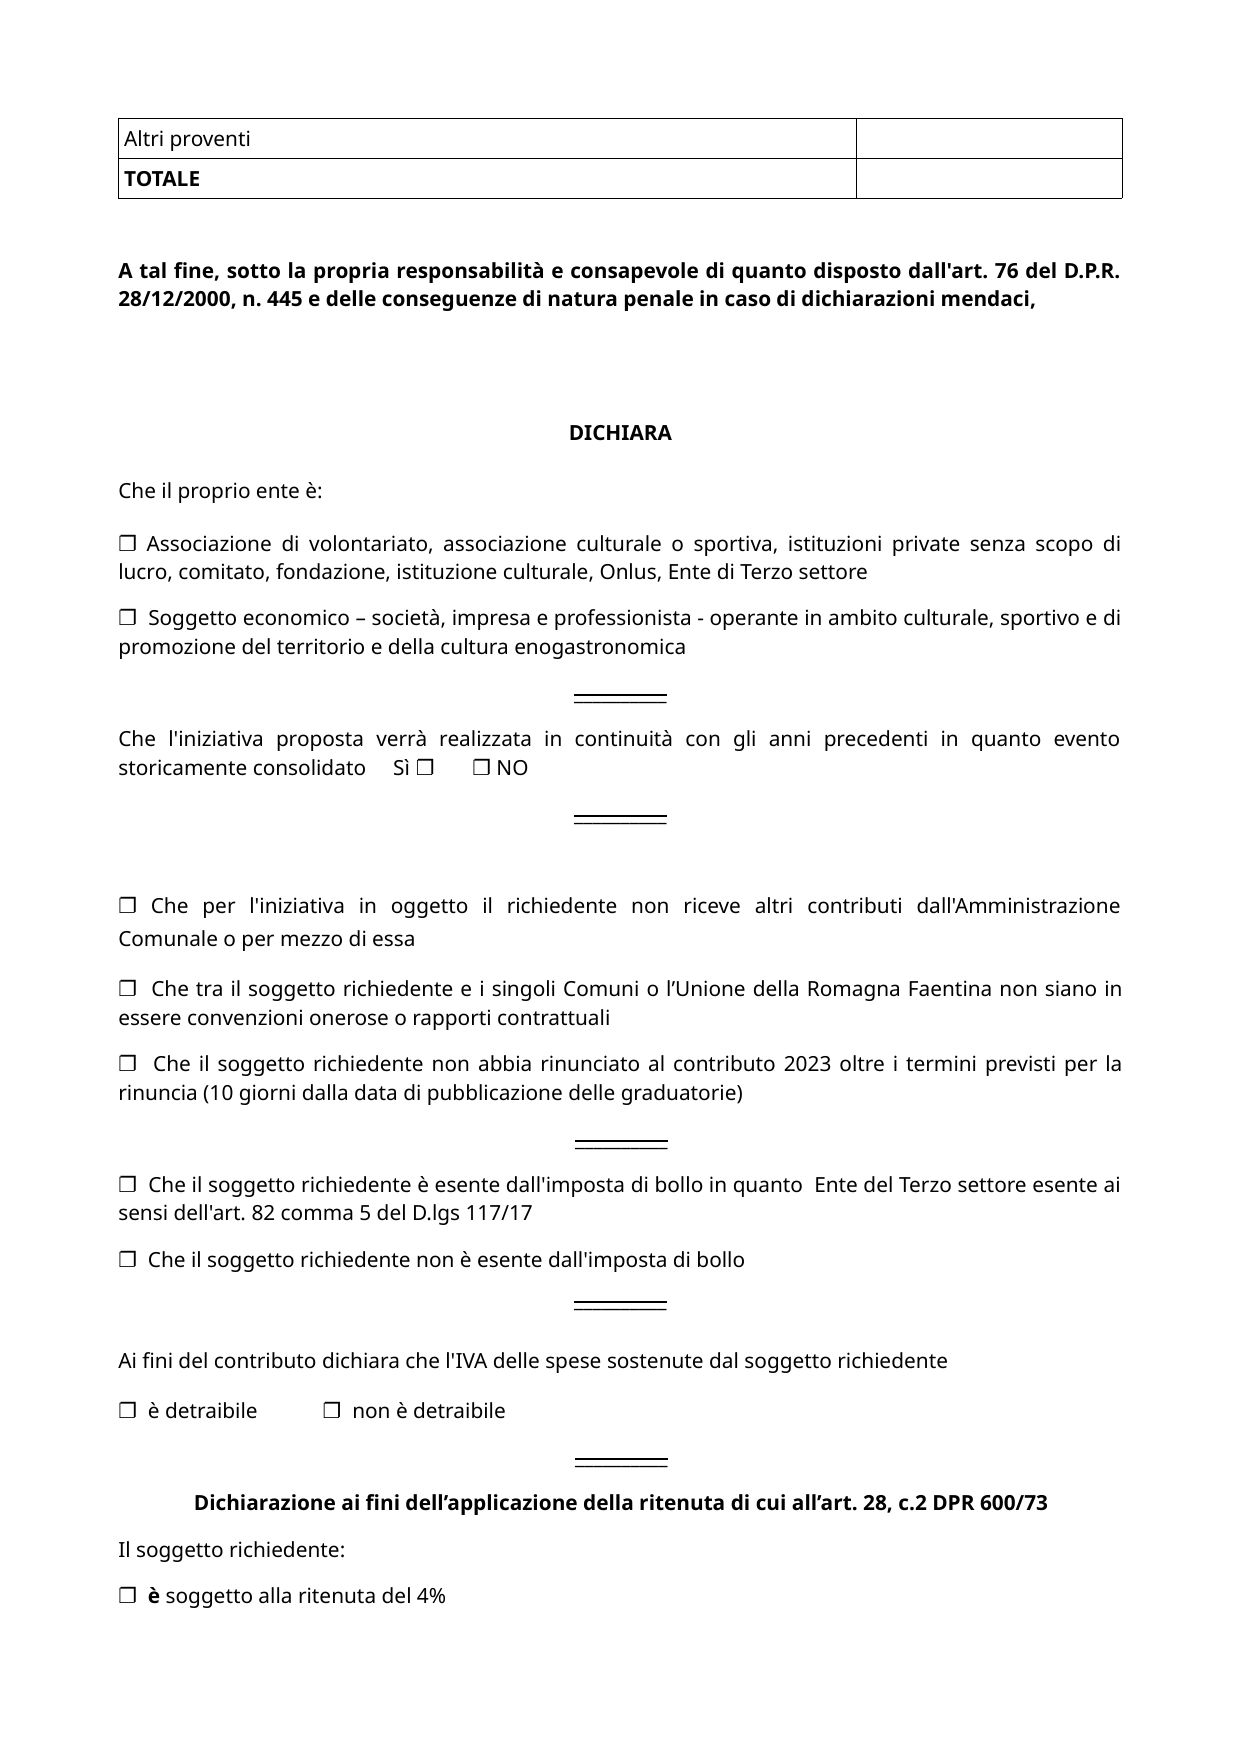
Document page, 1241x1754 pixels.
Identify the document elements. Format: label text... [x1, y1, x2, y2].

table_cell TOTALE [119, 159, 856, 198]
text __________ [118, 678, 1122, 706]
text ❐ è detraibile ❐ non è detraibile [118, 1396, 1124, 1424]
text Ai fini del contributo dichiara che l'IVA delle spese sostenute dal soggetto richiedente [118, 1346, 1124, 1374]
text DICHIARA [118, 418, 1122, 447]
table_cell [857, 159, 1122, 198]
text __________ [118, 799, 1122, 827]
text __________ [118, 1124, 1124, 1152]
text ❐ Che il soggetto richiedente non abbia rinunciato al contributo 2023 oltre i termini previsti per la rinuncia (10 giorni dalla data di pubblicazione delle graduatorie) [118, 1049, 1124, 1106]
text ❐ è soggetto alla ritenuta del 4% [118, 1581, 1124, 1609]
text ❐ Che tra il soggetto richiedente e i singoli Comuni o l’Unione della Romagna Faentina non siano in essere convenzioni onerose o rapporti contrattuali [118, 974, 1124, 1031]
table_cell Altri proventi [119, 119, 856, 158]
text ❐ Associazione di volontariato, associazione culturale o sportiva, istituzioni private senza scopo di lucro, comitato, fondazione, istituzione culturale, Onlus, Ente di Terzo settore [118, 529, 1122, 586]
table_cell [857, 119, 1122, 158]
text Che l'iniziativa proposta verrà realizzata in continuità con gli anni precedenti in quanto evento storicamente consolidato Sì ❐ ❐ NO [118, 724, 1122, 781]
text __________ [118, 1285, 1122, 1313]
text ❐ Che per l'iniziativa in oggetto il richiedente non riceve altri contributi dall'Amministrazione Comunale o per mezzo di essa [118, 891, 1122, 952]
text ❐ Che il soggetto richiedente è esente dall'imposta di bollo in quanto Ente del Terzo settore esente ai sensi dell'art. 82 comma 5 del D.lgs 117/17 [118, 1170, 1122, 1227]
text A tal fine, sotto la propria responsabilità e consapevole di quanto disposto dall'art. 76 del D.P.R. 28/12/2000, n. 445 e delle conseguenze di natura penale in caso di dichiarazioni mendaci, [118, 256, 1122, 313]
text Il soggetto richiedente: [118, 1535, 1124, 1563]
text ❐ Che il soggetto richiedente non è esente dall'imposta di bollo [118, 1245, 1122, 1273]
text Dichiarazione ai fini dell’applicazione della ritenuta di cui all’art. 28, c.2 DPR 600/73 [118, 1488, 1124, 1517]
text ❐ Soggetto economico – società, impresa e professionista - operante in ambito culturale, sportivo e di promozione del territorio e della cultura enogastronomica [118, 603, 1122, 660]
text Che il proprio ente è: [118, 476, 1122, 505]
text __________ [118, 1442, 1124, 1471]
